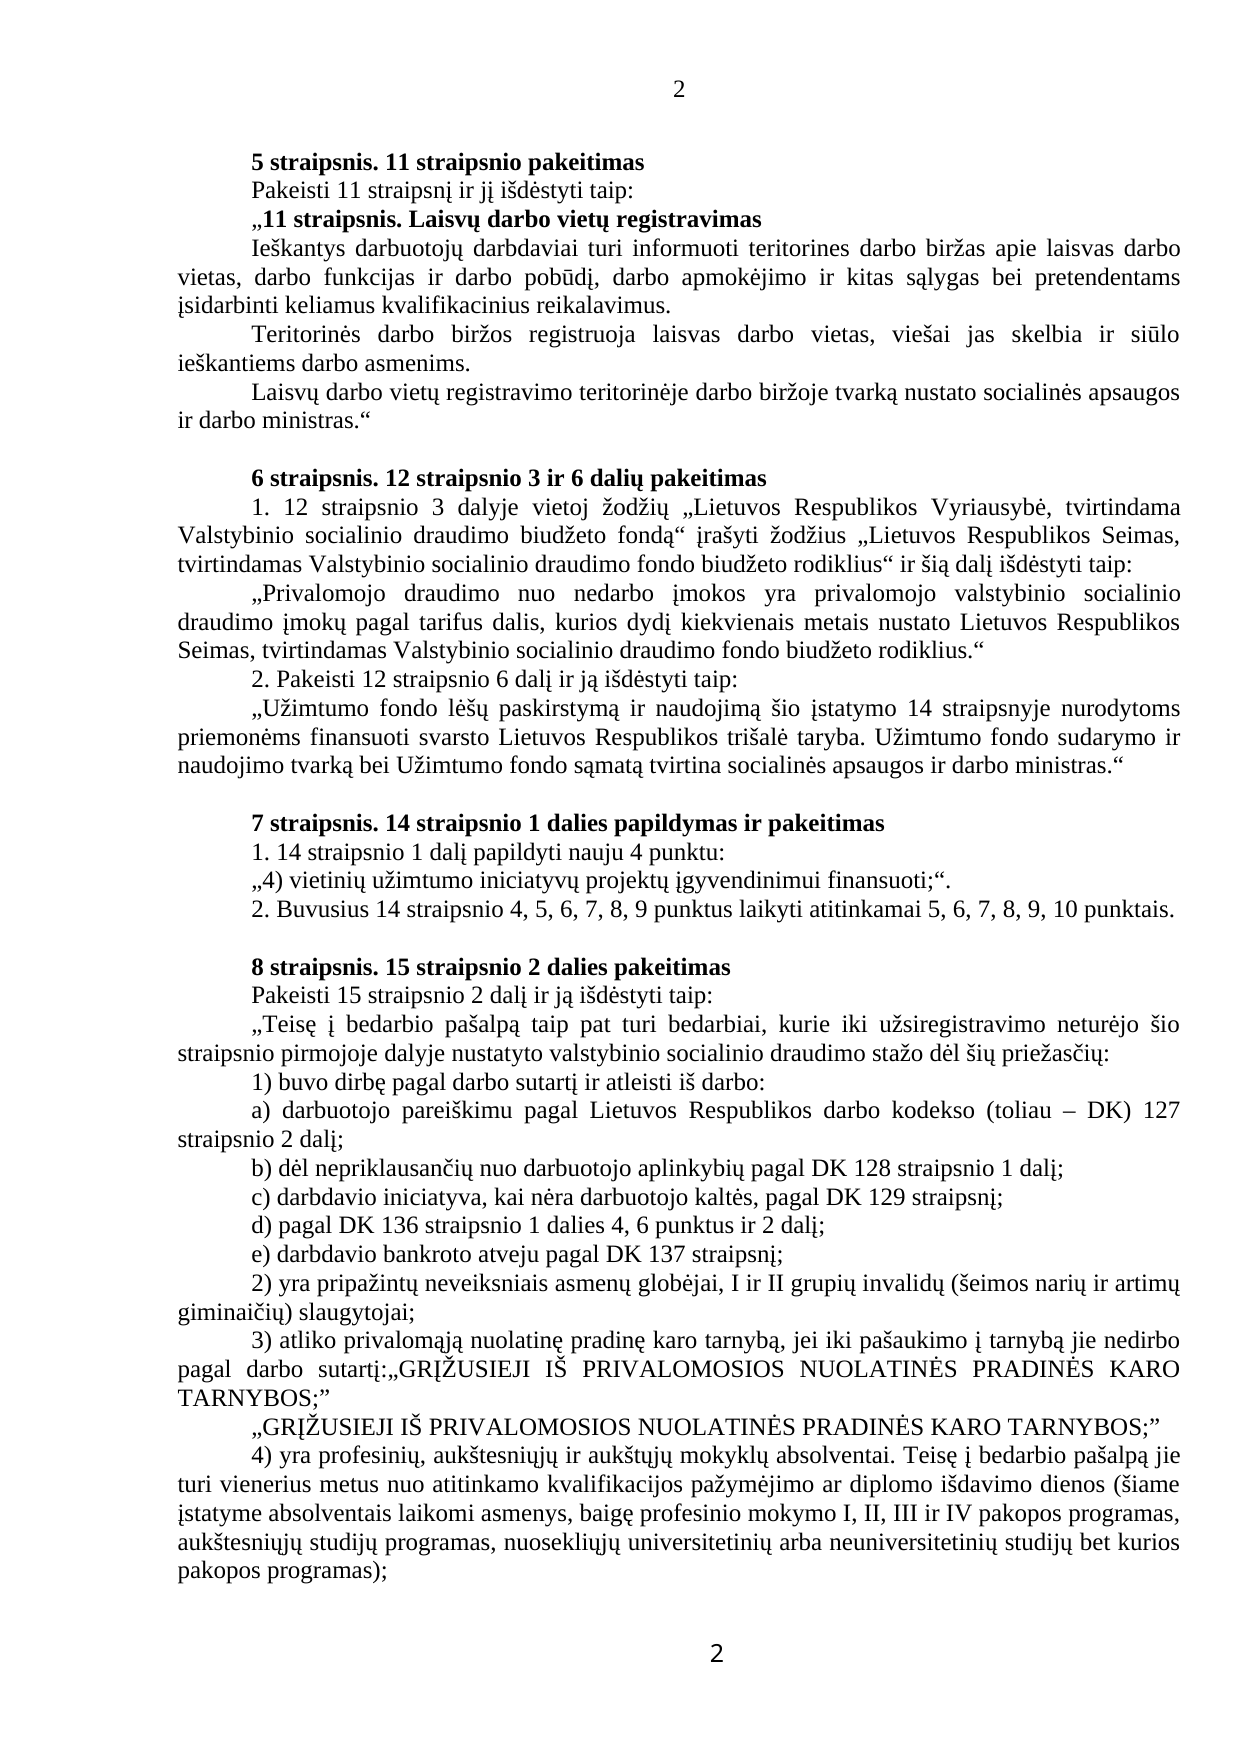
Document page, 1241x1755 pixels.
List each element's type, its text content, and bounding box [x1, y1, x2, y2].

text „grįžusieji iš privalomosios nuolatinės pradinės karo tarnybos;” [177, 1412, 1181, 1441]
text 2. Pakeisti 12 straipsnio 6 dalį ir ją išdėstyti taip: [177, 664, 1181, 693]
text Ieškantys darbuotojų darbdaviai turi informuoti teritorines darbo biržas apie laisvas darbo vietas, darbo funkcijas ir darbo pobūdį, darbo apmokėjimo ir kitas sąlygas bei pretendentams įsidarbinti keliamus kvalifikacinius reikalavimus. [177, 233, 1181, 319]
text b) dėl nepriklausančių nuo darbuotojo aplinkybių pagal DK 128 straipsnio 1 dalį; [177, 1153, 1181, 1182]
text a) darbuotojo pareiškimu pagal Lietuvos Respublikos darbo kodekso (toliau – DK) 127 straipsnio 2 dalį; [177, 1096, 1181, 1153]
text „Teisę į bedarbio pašalpą taip pat turi bedarbiai, kurie iki užsiregistravimo neturėjo šio straipsnio pirmojoje dalyje nustatyto valstybinio socialinio draudimo stažo dėl šių priežasčių: [177, 1009, 1181, 1067]
text 8 straipsnis. 15 straipsnio 2 dalies pakeitimas [177, 952, 1181, 981]
text 1) buvo dirbę pagal darbo sutartį ir atleisti iš darbo: [177, 1067, 1181, 1096]
text Pakeisti 15 straipsnio 2 dalį ir ją išdėstyti taip: [177, 981, 1181, 1009]
text „Užimtumo fondo lėšų paskirstymą ir naudojimą šio įstatymo 14 straipsnyje nurodytoms priemonėms finansuoti svarsto Lietuvos Respublikos trišalė taryba. Užimtumo fondo sudarymo ir naudojimo tvarką bei Užimtumo fondo sąmatą tvirtina socialinės apsaugos ir darbo ministras.“ [177, 693, 1181, 779]
text „Privalomojo draudimo nuo nedarbo įmokos yra privalomojo valstybinio socialinio draudimo įmokų pagal tarifus dalis, kurios dydį kiekvienais metais nustato Lietuvos Respublikos Seimas, tvirtindamas Valstybinio socialinio draudimo fondo biudžeto rodiklius.“ [177, 578, 1181, 664]
text d) pagal DK 136 straipsnio 1 dalies 4, 6 punktus ir 2 dalį; [177, 1211, 1181, 1239]
text „11 straipsnis. Laisvų darbo vietų registravimas [177, 204, 1181, 233]
text c) darbdavio iniciatyva, kai nėra darbuotojo kaltės, pagal DK 129 straipsnį; [177, 1182, 1181, 1211]
text Teritorinės darbo biržos registruoja laisvas darbo vietas, viešai jas skelbia ir siūlo ieškantiems darbo asmenims. [177, 319, 1181, 377]
text 3) atliko privalomąją nuolatinę pradinę karo tarnybą, jei iki pašaukimo į tarnybą jie nedirbo pagal darbo sutartį:„grįžusieji iš privalomosios nuolatinės pradinės karo tarnybos;” [177, 1326, 1181, 1412]
text Pakeisti 11 straipsnį ir jį išdėstyti taip: [177, 176, 1181, 204]
text e) darbdavio bankroto atveju pagal DK 137 straipsnį; [177, 1239, 1181, 1268]
text 1. 14 straipsnio 1 dalį papildyti nauju 4 punktu: [177, 837, 1181, 866]
text Laisvų darbo vietų registravimo teritorinėje darbo biržoje tvarką nustato socialinės apsaugos ir darbo ministras.“ [177, 377, 1181, 434]
text 2. Buvusius 14 straipsnio 4, 5, 6, 7, 8, 9 punktus laikyti atitinkamai 5, 6, 7, 8, 9, 10 punktais. [177, 894, 1181, 923]
text „4) vietinių užimtumo iniciatyvų projektų įgyvendinimui finansuoti;“. [177, 866, 1181, 894]
text 7 straipsnis. 14 straipsnio 1 dalies papildymas ir pakeitimas [177, 808, 1181, 837]
text 5 straipsnis. 11 straipsnio pakeitimas [177, 147, 1181, 176]
text 1. 12 straipsnio 3 dalyje vietoj žodžių „Lietuvos Respublikos Vyriausybė, tvirtindama Valstybinio socialinio draudimo biudžeto fondą“ įrašyti žodžius „Lietuvos Respublikos Seimas, tvirtindamas Valstybinio socialinio draudimo fondo biudžeto rodiklius“ ir šią dalį išdėstyti taip: [177, 492, 1181, 578]
text 4) yra profesinių, aukštesniųjų ir aukštųjų mokyklų absolventai. Teisę į bedarbio pašalpą jie turi vienerius metus nuo atitinkamo kvalifikacijos pažymėjimo ar diplomo išdavimo dienos (šiame įstatyme absolventais laikomi asmenys, baigę profesinio mokymo I, II, III ir IV pakopos programas, aukštesniųjų studijų programas, nuosekliųjų universitetinių arba neuniversitetinių studijų bet kurios pakopos programas); [177, 1441, 1181, 1584]
text 2) yra pripažintų neveiksniais asmenų globėjai, I ir II grupių invalidų (šeimos narių ir artimų giminaičių) slaugytojai; [177, 1268, 1181, 1326]
text 6 straipsnis. 12 straipsnio 3 ir 6 dalių pakeitimas [177, 463, 1181, 492]
